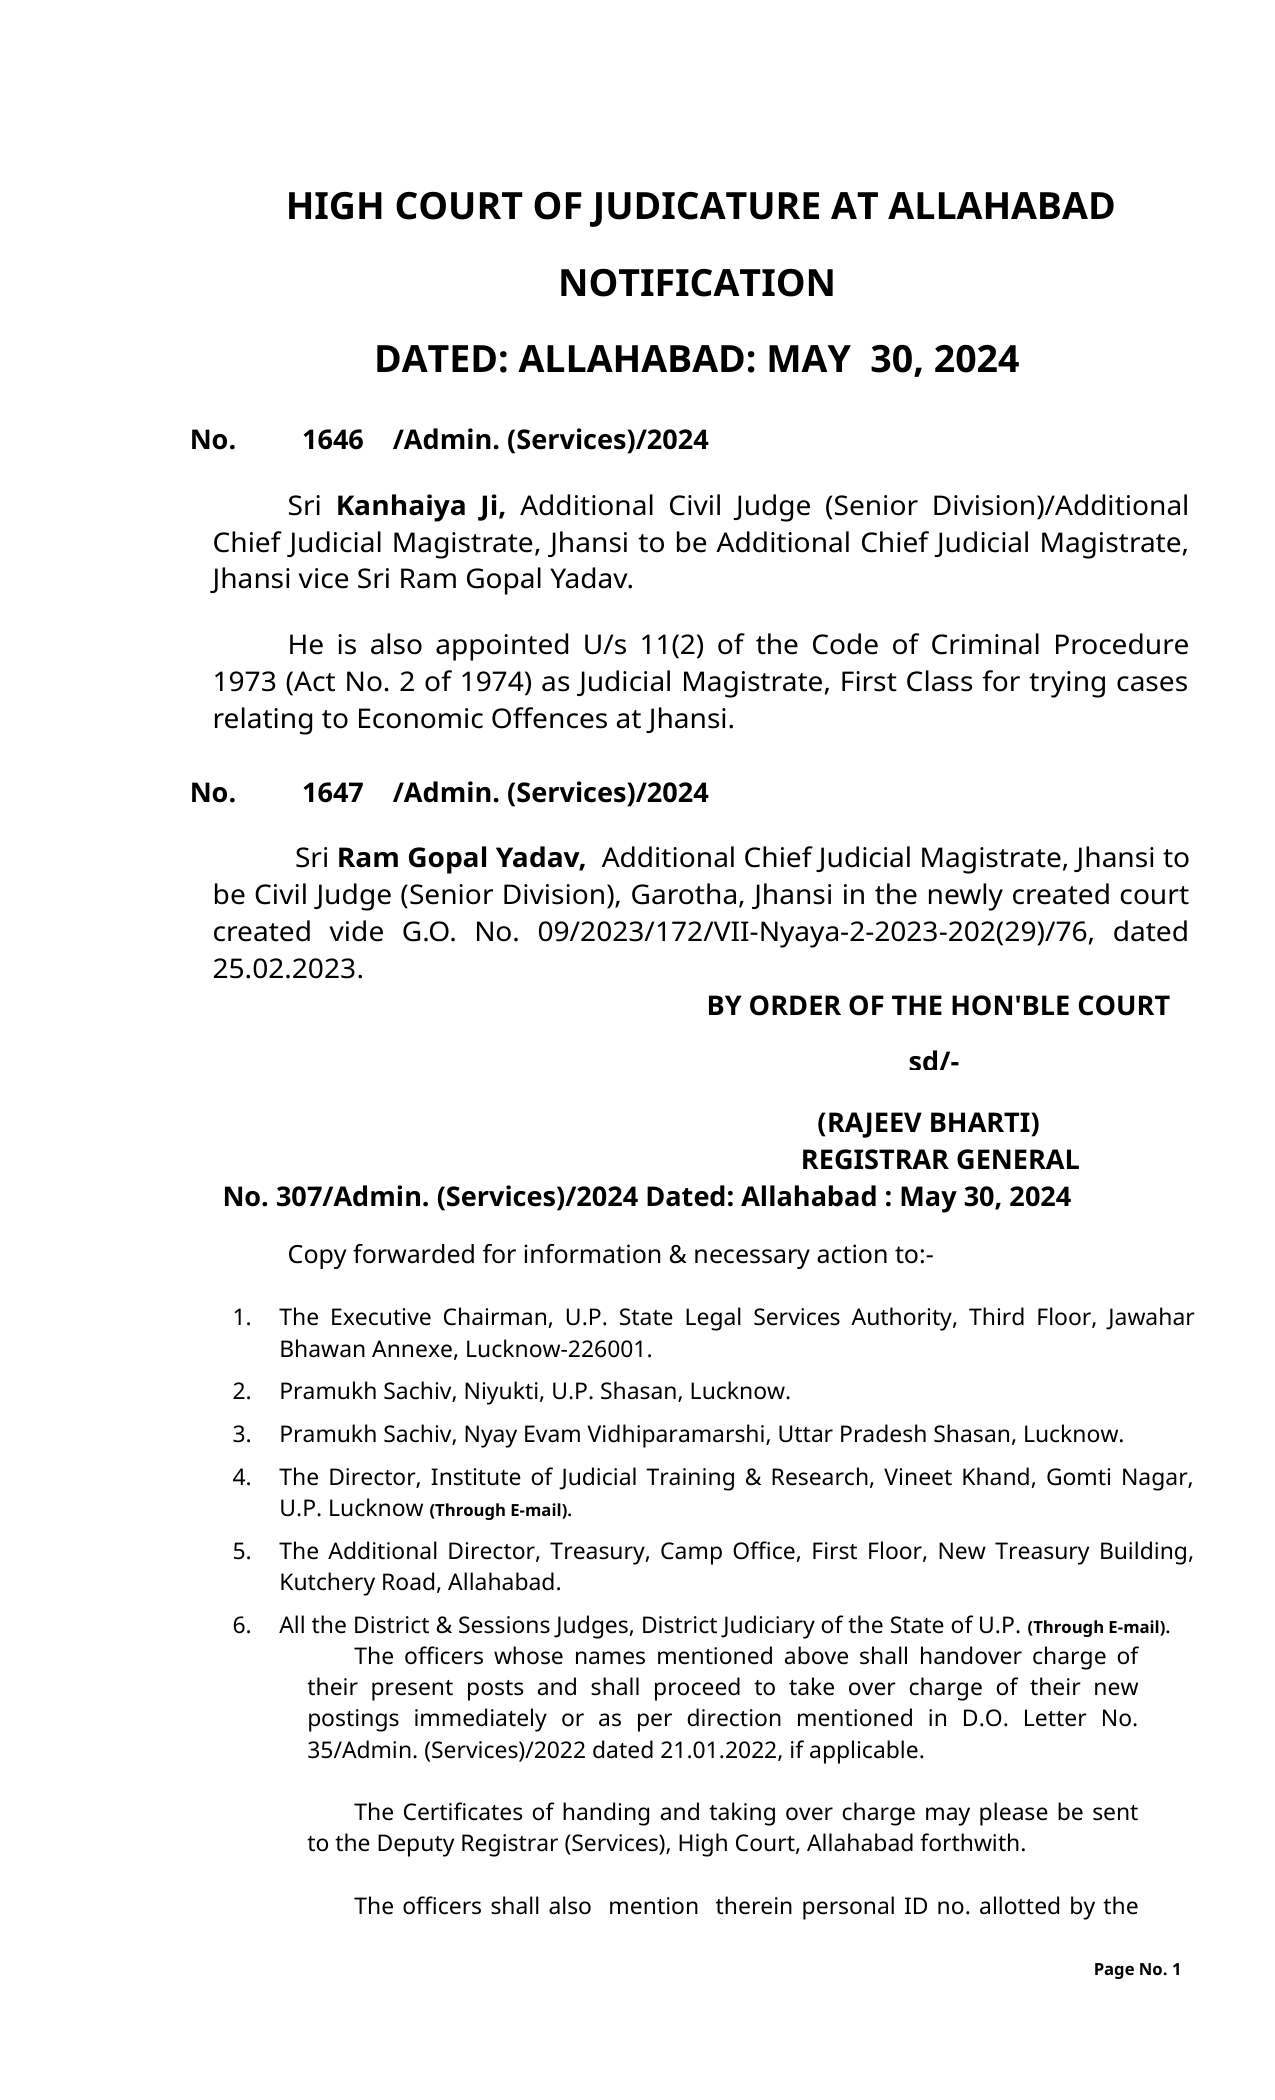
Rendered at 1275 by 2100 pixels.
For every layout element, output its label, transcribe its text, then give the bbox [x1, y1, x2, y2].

text REGISTRAR GENERAL [215, 1141, 1181, 1178]
table_header The Executive Chairman, U.P. State Legal Services Authority, Third Floor, Jawahar Bhawan Annexe, Lucknow-226001. [273, 1296, 1201, 1369]
table_cell The Director, Institute of Judicial Training & Research, Vineet Khand, Gomti Nagar, U.P. Lucknow (Through E-mail). [273, 1455, 1201, 1529]
text He is also appointed U/s 11(2) of the Code of Criminal Procedure 1973 (Act No. 2 of 1974) as Judicial Magistrate, First Class for trying cases relating to Economic Offences at Jhansi. [212, 626, 1191, 736]
text sd/- [212, 1050, 1181, 1104]
table_cell [227, 1412, 273, 1455]
text No. 307/Admin. (Services)/2024 Dated: Allahabad : May 30, 2024 [215, 1178, 1181, 1214]
table_cell The Additional Director, Treasury, Camp Office, First Floor, New Treasury Building, Kutchery Road, Allahabad. [273, 1529, 1201, 1603]
text Sri Kanhaiya Ji, Additional Civil Judge (Senior Division)/Additional Chief Judicial Magistrate, Jhansi to be Additional Chief Judicial Magistrate, Jhansi vice Sri Ram Gopal Yadav. [212, 486, 1191, 597]
table_cell Pramukh Sachiv, Niyukti, U.P. Shasan, Lucknow. [273, 1370, 1201, 1412]
table_header /Admin. (Services)/2024 [381, 773, 739, 810]
subtitle DATED: ALLAHABAD: MAY 30, 2024 [212, 333, 1181, 384]
table_header No. [178, 421, 277, 457]
title HIGH COURT OF JUDICATURE AT ALLAHABAD [212, 179, 1189, 231]
text BY ORDER OF THE HON'BLE COURT [215, 986, 1181, 1023]
table_cell [227, 1455, 273, 1529]
table_header [227, 1296, 273, 1369]
table_cell [227, 1370, 273, 1412]
text Copy forwarded for information & necessary action to:- [212, 1242, 1181, 1268]
table_header 1647 [277, 773, 381, 810]
table_cell [227, 1529, 273, 1603]
text Sri Ram Gopal Yadav, Additional Chief Judicial Magistrate, Jhansi to be Civil Judge (Senior Division), Garotha, Jhansi in the newly created court created vide G.O. No. 09/2023/172/VII-Nyaya-2-2023-202(29)/76, dated 25.02.2023. [212, 839, 1191, 986]
table_cell Pramukh Sachiv, Nyay Evam Vidhiparamarshi, Uttar Pradesh Shasan, Lucknow. [273, 1412, 1201, 1455]
table_cell [227, 1603, 273, 1927]
table_header No. [178, 773, 277, 810]
table_cell All the District & Sessions Judges, District Judiciary of the State of U.P. (Through E-mail). The officers whose names mentioned above shall handover charge of their present posts and shall proceed to take over charge of their new postings immediately or as per direction mentioned in D.O. Letter No. 35/Admin. (Services)/2022 dated 21.01.2022, if applicable. The Certificates of handing and taking over charge may please be sent to the Deputy Registrar (Services), High Court, Allahabad forthwith. The officers shall also mention therein personal ID no. allotted by the [273, 1603, 1201, 1927]
table_header /Admin. (Services)/2024 [381, 421, 739, 457]
table_header 1646 [277, 421, 381, 457]
text (RAJEEV BHARTI) [175, 1104, 1209, 1141]
subtitle NOTIFICATION [212, 256, 1181, 307]
